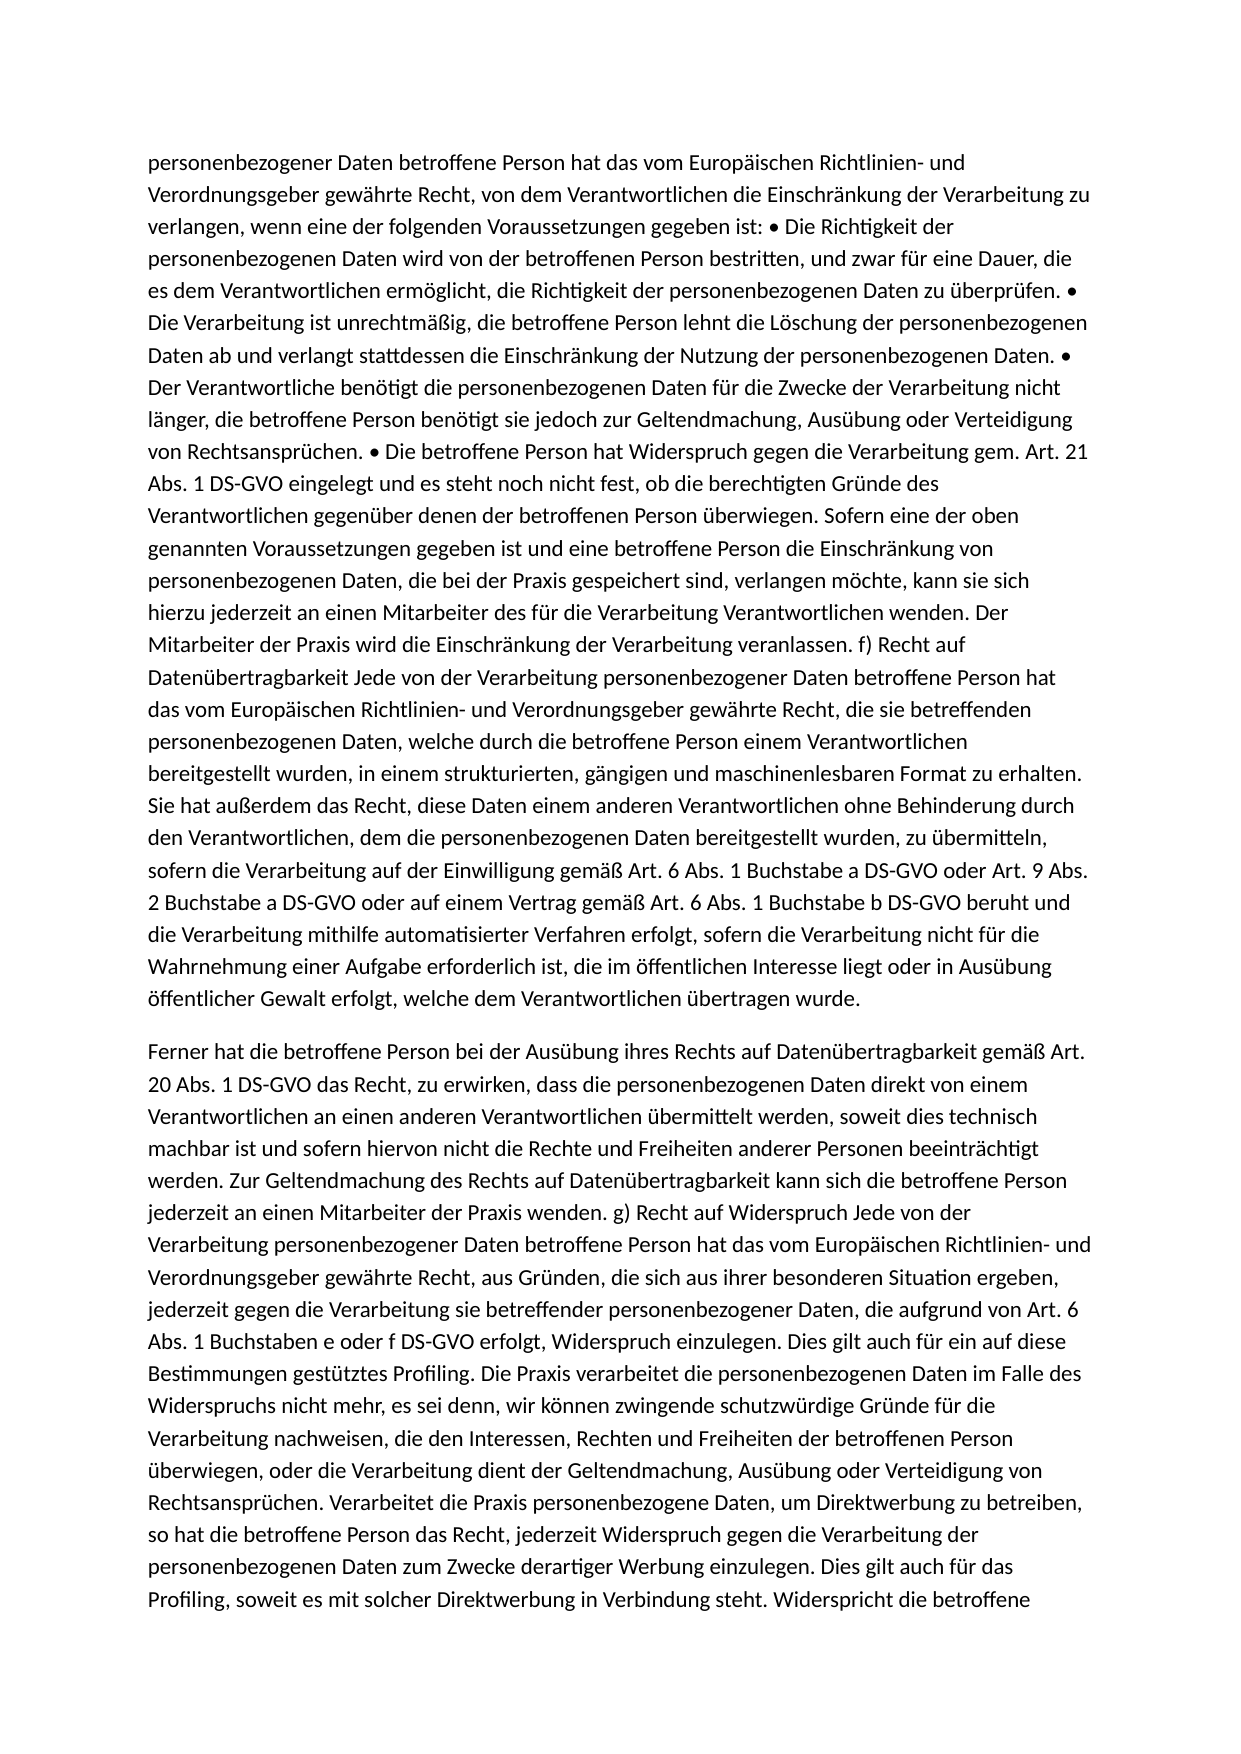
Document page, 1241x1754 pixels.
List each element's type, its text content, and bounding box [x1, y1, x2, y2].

text Ferner hat die betroffene Person bei der Ausübung ihres Rechts auf Datenübertragbarkeit gemäß Art. 20 Abs. 1 DS-GVO das Recht, zu erwirken, dass die personenbezogenen Daten direkt von einem Verantwortlichen an einen anderen Verantwortlichen übermittelt werden, soweit dies technisch machbar ist und sofern hiervon nicht die Rechte und Freiheiten anderer Personen beeinträchtigt werden. Zur Geltendmachung des Rechts auf Datenübertragbarkeit kann sich die betroffene Person jederzeit an einen Mitarbeiter der Praxis wenden. g) Recht auf Widerspruch Jede von der Verarbeitung personenbezogener Daten betroffene Person hat das vom Europäischen Richtlinien- und Verordnungsgeber gewährte Recht, aus Gründen, die sich aus ihrer besonderen Situation ergeben, jederzeit gegen die Verarbeitung sie betreffender personenbezogener Daten, die aufgrund von Art. 6 Abs. 1 Buchstaben e oder f DS-GVO erfolgt, Widerspruch einzulegen. Dies gilt auch für ein auf diese Bestimmungen gestütztes Profiling. Die Praxis verarbeitet die personenbezogenen Daten im Falle des Widerspruchs nicht mehr, es sei denn, wir können zwingende schutzwürdige Gründe für die Verarbeitung nachweisen, die den Interessen, Rechten und Freiheiten der betroffenen Person überwiegen, oder die Verarbeitung dient der Geltendmachung, Ausübung oder Verteidigung von Rechtsansprüchen. Verarbeitet die Praxis personenbezogene Daten, um Direktwerbung zu betreiben, so hat die betroffene Person das Recht, jederzeit Widerspruch gegen die Verarbeitung der personenbezogenen Daten zum Zwecke derartiger Werbung einzulegen. Dies gilt auch für das Profiling, soweit es mit solcher Direktwerbung in Verbindung steht. Widerspricht die betroffene [148, 1037, 1093, 1613]
text personenbezogener Daten betroffene Person hat das vom Europäischen Richtlinien- und Verordnungsgeber gewährte Recht, von dem Verantwortlichen die Einschränkung der Verarbeitung zu verlangen, wenn eine der folgenden Voraussetzungen gegeben ist: • Die Richtigkeit der personenbezogenen Daten wird von der betroffenen Person bestritten, und zwar für eine Dauer, die es dem Verantwortlichen ermöglicht, die Richtigkeit der personenbezogenen Daten zu überprüfen. • Die Verarbeitung ist unrechtmäßig, die betroffene Person lehnt die Löschung der personenbezogenen Daten ab und verlangt stattdessen die Einschränkung der Nutzung der personenbezogenen Daten. • Der Verantwortliche benötigt die personenbezogenen Daten für die Zwecke der Verarbeitung nicht länger, die betroffene Person benötigt sie jedoch zur Geltendmachung, Ausübung oder Verteidigung von Rechtsansprüchen. • Die betroffene Person hat Widerspruch gegen die Verarbeitung gem. Art. 21 Abs. 1 DS-GVO eingelegt und es steht noch nicht fest, ob die berechtigten Gründe des Verantwortlichen gegenüber denen der betroffenen Person überwiegen. Sofern eine der oben genannten Voraussetzungen gegeben ist und eine betroffene Person die Einschränkung von personenbezogenen Daten, die bei der Praxis gespeichert sind, verlangen möchte, kann sie sich hierzu jederzeit an einen Mitarbeiter des für die Verarbeitung Verantwortlichen wenden. Der Mitarbeiter der Praxis wird die Einschränkung der Verarbeitung veranlassen. f) Recht auf Datenübertragbarkeit Jede von der Verarbeitung personenbezogener Daten betroffene Person hat das vom Europäischen Richtlinien- und Verordnungsgeber gewährte Recht, die sie betreffenden personenbezogenen Daten, welche durch die betroffene Person einem Verantwortlichen bereitgestellt wurden, in einem strukturierten, gängigen und maschinenlesbaren Format zu erhalten. Sie hat außerdem das Recht, diese Daten einem anderen Verantwortlichen ohne Behinderung durch den Verantwortlichen, dem die personenbezogenen Daten bereitgestellt wurden, zu übermitteln, sofern die Verarbeitung auf der Einwilligung gemäß Art. 6 Abs. 1 Buchstabe a DS-GVO oder Art. 9 Abs. 2 Buchstabe a DS-GVO oder auf einem Vertrag gemäß Art. 6 Abs. 1 Buchstabe b DS-GVO beruht und die Verarbeitung mithilfe automatisierter Verfahren erfolgt, sofern die Verarbeitung nicht für die Wahrnehmung einer Aufgabe erforderlich ist, die im öffentlichen Interesse liegt oder in Ausübung öffentlicher Gewalt erfolgt, welche dem Verantwortlichen übertragen wurde. [148, 148, 1093, 1012]
